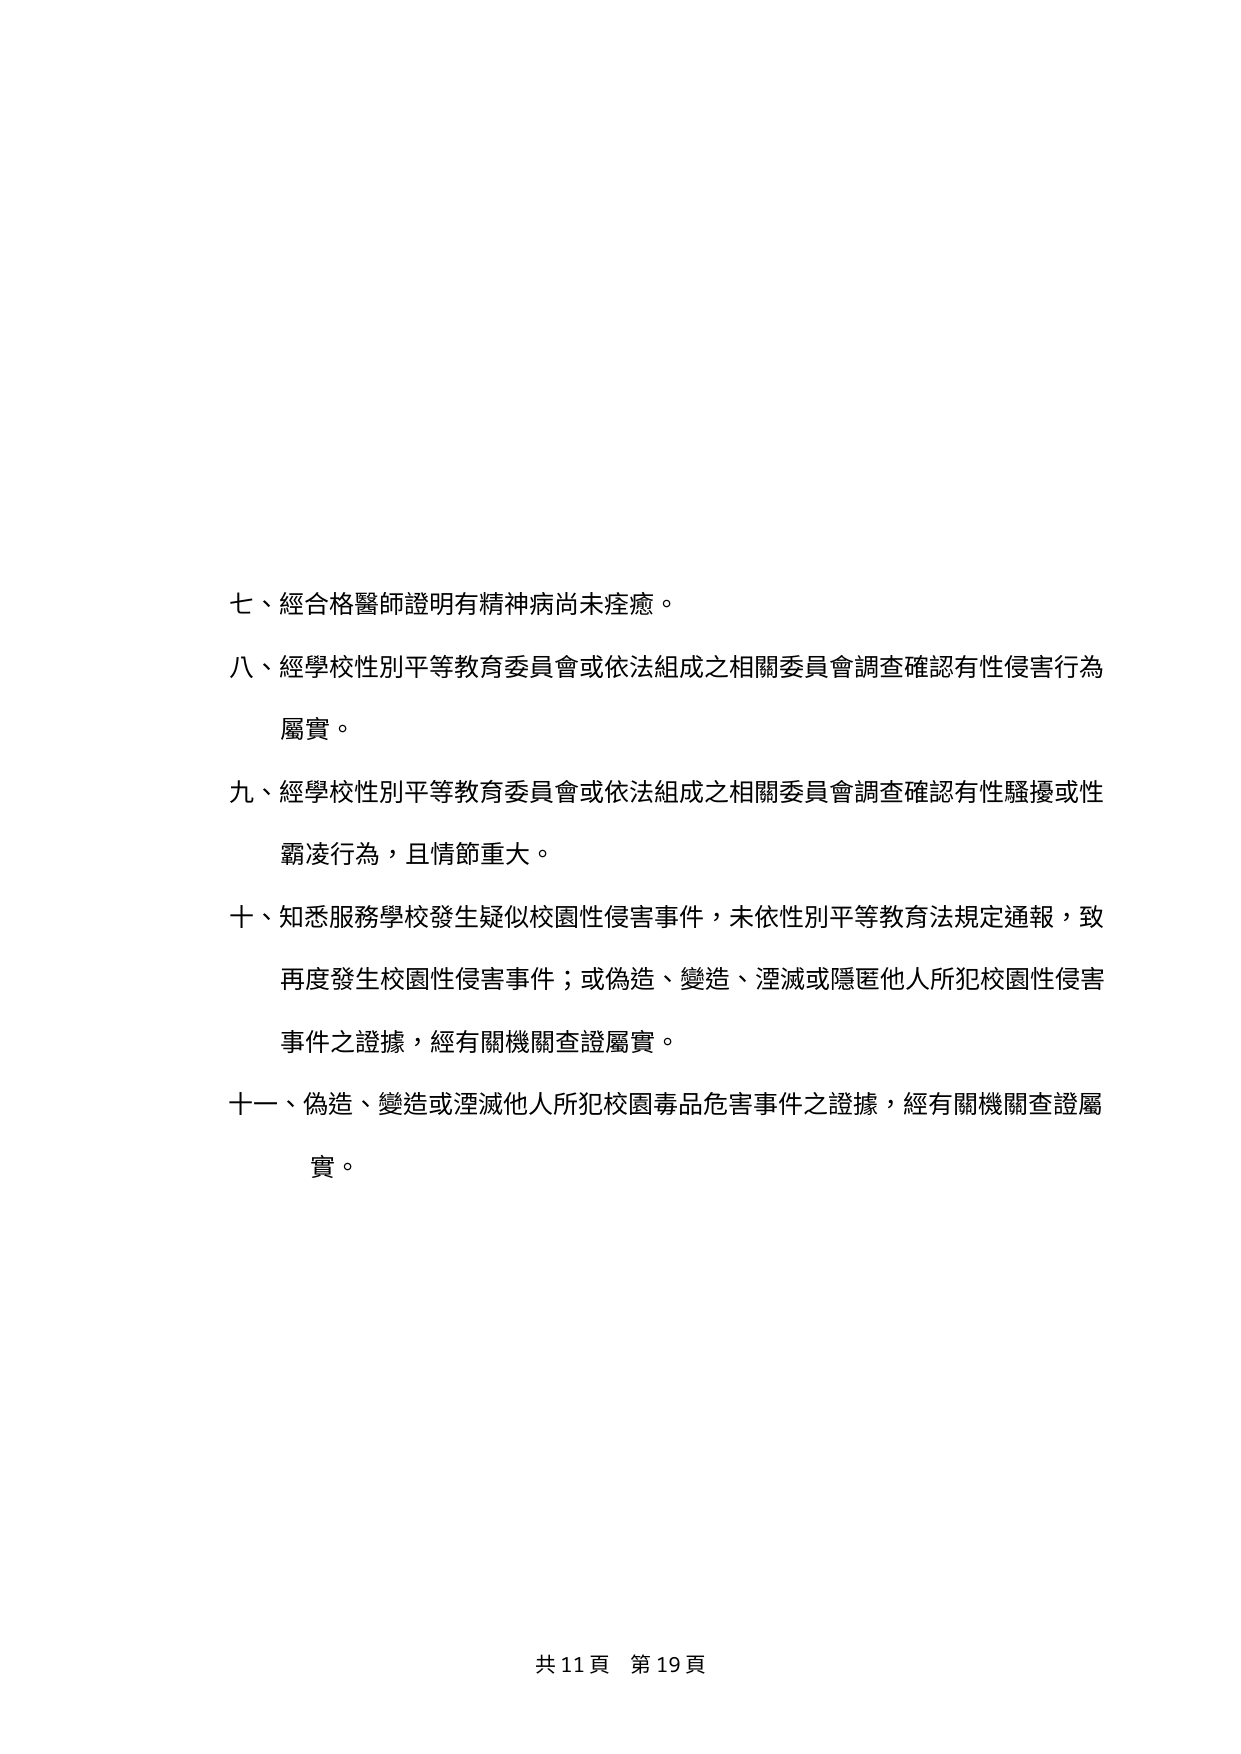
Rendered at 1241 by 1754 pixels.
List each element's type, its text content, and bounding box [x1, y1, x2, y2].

text 十、知悉服務學校發生疑似校園性侵害事件，未依性別平等教育法規定通報，致再度發生校園性侵害事件；或偽造、變造、湮滅或隱匿他人所犯校園性侵害事件之證據，經有關機關查證屬實。 [229, 874, 1122, 1061]
text 七、經合格醫師證明有精神病尚未痊癒。 [118, 561, 1122, 624]
text 九、經學校性別平等教育委員會或依法組成之相關委員會調查確認有性騷擾或性 霸凌行為，且情節重大。 [229, 749, 1122, 874]
text 八、經學校性別平等教育委員會或依法組成之相關委員會調查確認有性侵害行為 屬實。 [229, 624, 1122, 749]
text 十一、偽造、變造或湮滅他人所犯校園毒品危害事件之證據，經有關機關查證屬實。 [229, 1061, 1122, 1186]
